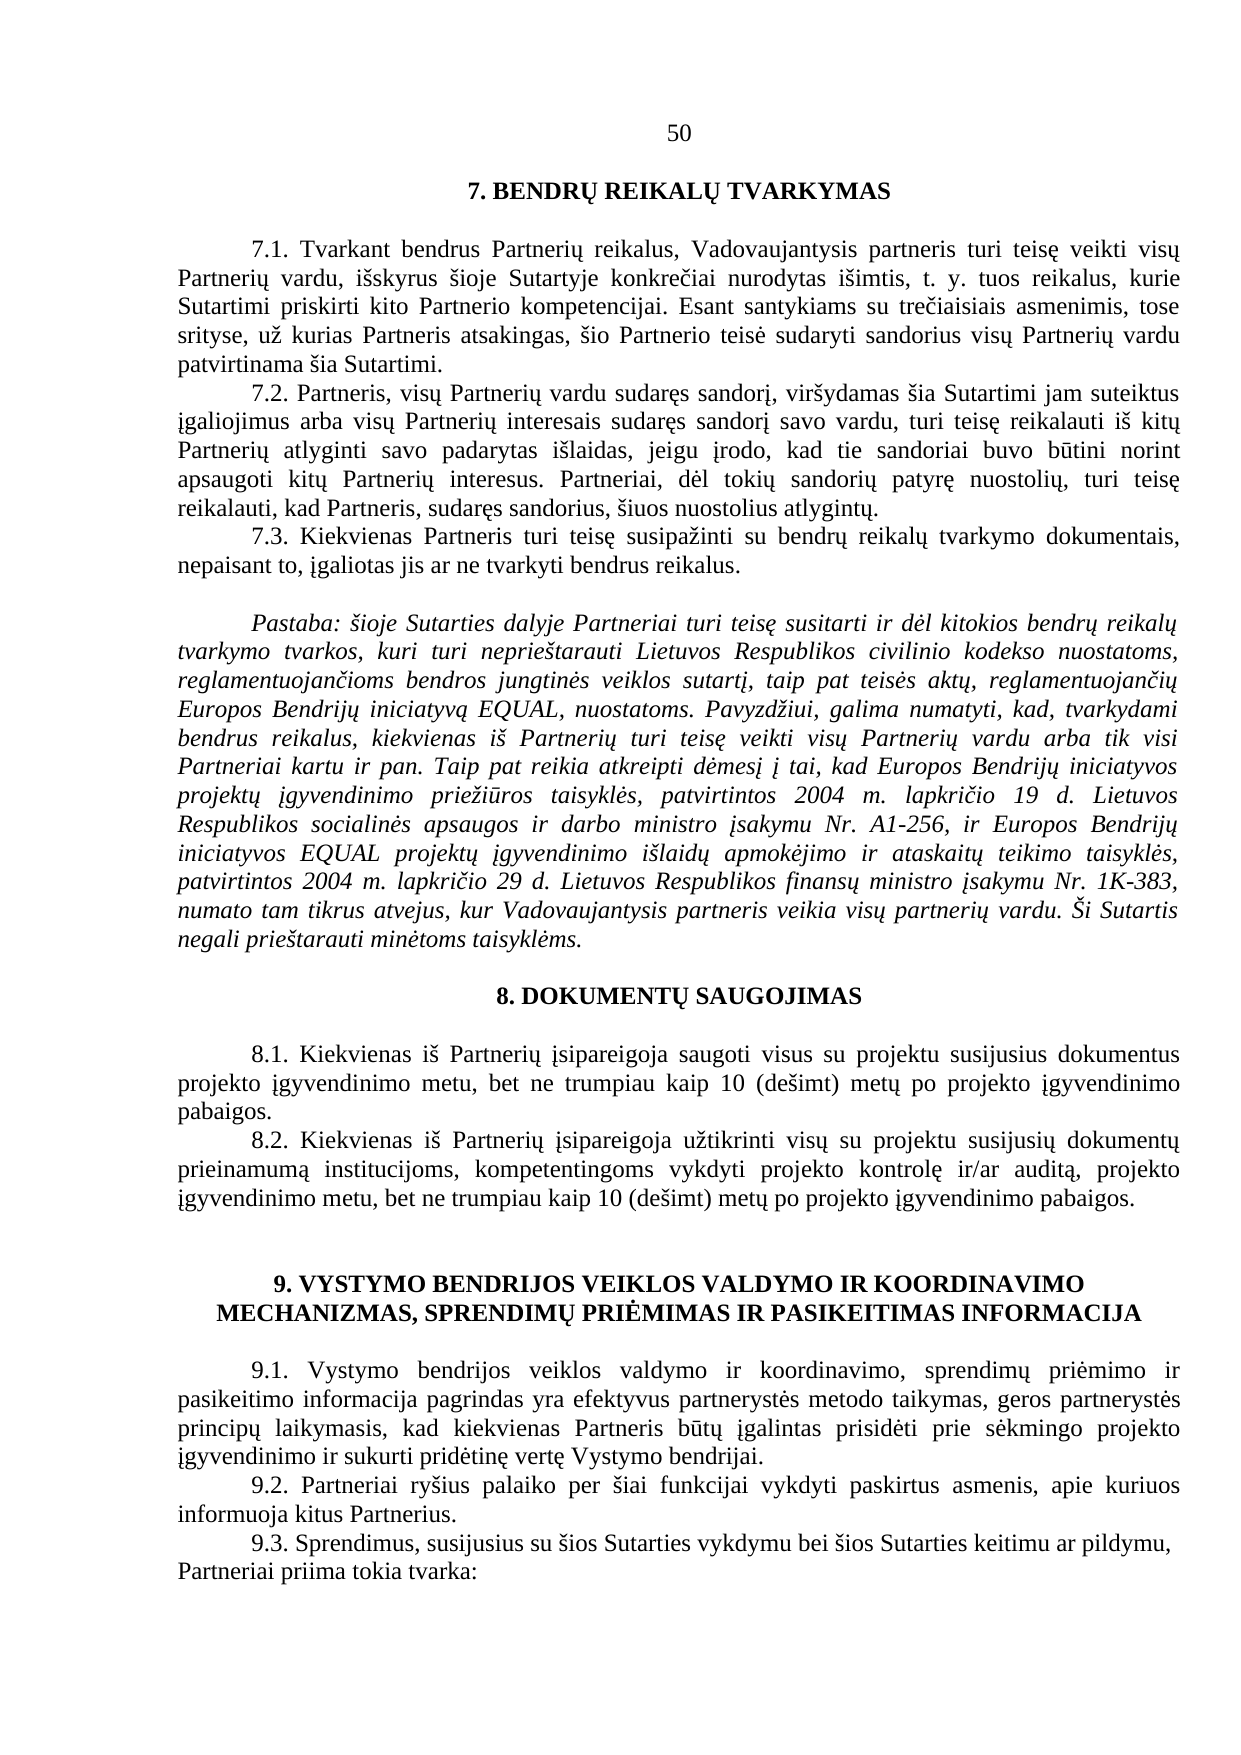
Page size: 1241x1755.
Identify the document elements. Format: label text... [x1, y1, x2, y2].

text 7.2. Partneris, visų Partnerių vardu sudaręs sandorį, viršydamas šia Sutartimi jam suteiktus įgaliojimus arba visų Partnerių interesais sudaręs sandorį savo vardu, turi teisę reikalauti iš kitų Partnerių atlyginti savo padarytas išlaidas, jeigu įrodo, kad tie sandoriai buvo būtini norint apsaugoti kitų Partnerių interesus. Partneriai, dėl tokių sandorių patyrę nuostolių, turi teisę reikalauti, kad Partneris, sudaręs sandorius, šiuos nuostolius atlygintų. [177, 378, 1181, 521]
text 8.1. Kiekvienas iš Partnerių įsipareigoja saugoti visus su projektu susijusius dokumentus projekto įgyvendinimo metu, bet ne trumpiau kaip 10 (dešimt) metų po projekto įgyvendinimo pabaigos. [177, 1039, 1181, 1125]
text 7.1. Tvarkant bendrus Partnerių reikalus, Vadovaujantysis partneris turi teisę veikti visų Partnerių vardu, išskyrus šioje Sutartyje konkrečiai nurodytas išimtis, t. y. tuos reikalus, kurie Sutartimi priskirti kito Partnerio kompetencijai. Esant santykiams su trečiaisiais asmenimis, tose srityse, už kurias Partneris atsakingas, šio Partnerio teisė sudaryti sandorius visų Partnerių vardu patvirtinama šia Sutartimi. [177, 234, 1181, 378]
text 9. VYSTYMO BENDRIJOS VEIKLOS VALDYMO IR KOORDINAVIMO MECHANIZMAS, SPRENDIMŲ PRIĖMIMAS IR PASIKEITIMAS INFORMACIJA [177, 1269, 1181, 1326]
text 8.2. Kiekvienas iš Partnerių įsipareigoja užtikrinti visų su projektu susijusių dokumentų prieinamumą institucijoms, kompetentingoms vykdyti projekto kontrolę ir/ar auditą, projekto įgyvendinimo metu, bet ne trumpiau kaip 10 (dešimt) metų po projekto įgyvendinimo pabaigos. [177, 1125, 1181, 1211]
text Pastaba: šioje Sutarties dalyje Partneriai turi teisę susitarti ir dėl kitokios bendrų reikalų tvarkymo tvarkos, kuri turi neprieštarauti Lietuvos Respublikos civilinio kodekso nuostatoms, reglamentuojančioms bendros jungtinės veiklos sutartį, taip pat teisės aktų, reglamentuojančių Europos Bendrijų iniciatyvą EQUAL, nuostatoms. Pavyzdžiui, galima numatyti, kad, tvarkydami bendrus reikalus, kiekvienas iš Partnerių turi teisę veikti visų Partnerių vardu arba tik visi Partneriai kartu ir pan. Taip pat reikia atkreipti dėmesį į tai, kad Europos Bendrijų iniciatyvos projektų įgyvendinimo priežiūros taisyklės, patvirtintos 2004 m. lapkričio 19 d. Lietuvos Respublikos socialinės apsaugos ir darbo ministro įsakymu Nr. A1-256, ir Europos Bendrijų iniciatyvos EQUAL projektų įgyvendinimo išlaidų apmokėjimo ir ataskaitų teikimo taisyklės, patvirtintos 2004 m. lapkričio 29 d. Lietuvos Respublikos finansų ministro įsakymu Nr. 1K-383, numato tam tikrus atvejus, kur Vadovaujantysis partneris veikia visų partnerių vardu. Ši Sutartis negali prieštarauti minėtoms taisyklėms. [177, 608, 1181, 953]
text 7.3. Kiekvienas Partneris turi teisę susipažinti su bendrų reikalų tvarkymo dokumentais, nepaisant to, įgaliotas jis ar ne tvarkyti bendrus reikalus. [177, 521, 1181, 579]
text 9.1. Vystymo bendrijos veiklos valdymo ir koordinavimo, sprendimų priėmimo ir pasikeitimo informacija pagrindas yra efektyvus partnerystės metodo taikymas, geros partnerystės principų laikymasis, kad kiekvienas Partneris būtų įgalintas prisidėti prie sėkmingo projekto įgyvendinimo ir sukurti pridėtinę vertę Vystymo bendrijai. [177, 1355, 1181, 1470]
text 7. BENDRŲ REIKALŲ TVARKYMAS [177, 176, 1181, 205]
text 9.3. Sprendimus, susijusius su šios Sutarties vykdymu bei šios Sutarties keitimu ar pildymu, Partneriai priima tokia tvarka: [177, 1528, 1181, 1585]
text 8. DOKUMENTŲ SAUGOJIMAS [177, 981, 1181, 1010]
text 9.2. Partneriai ryšius palaiko per šiai funkcijai vykdyti paskirtus asmenis, apie kuriuos informuoja kitus Partnerius. [177, 1470, 1181, 1528]
